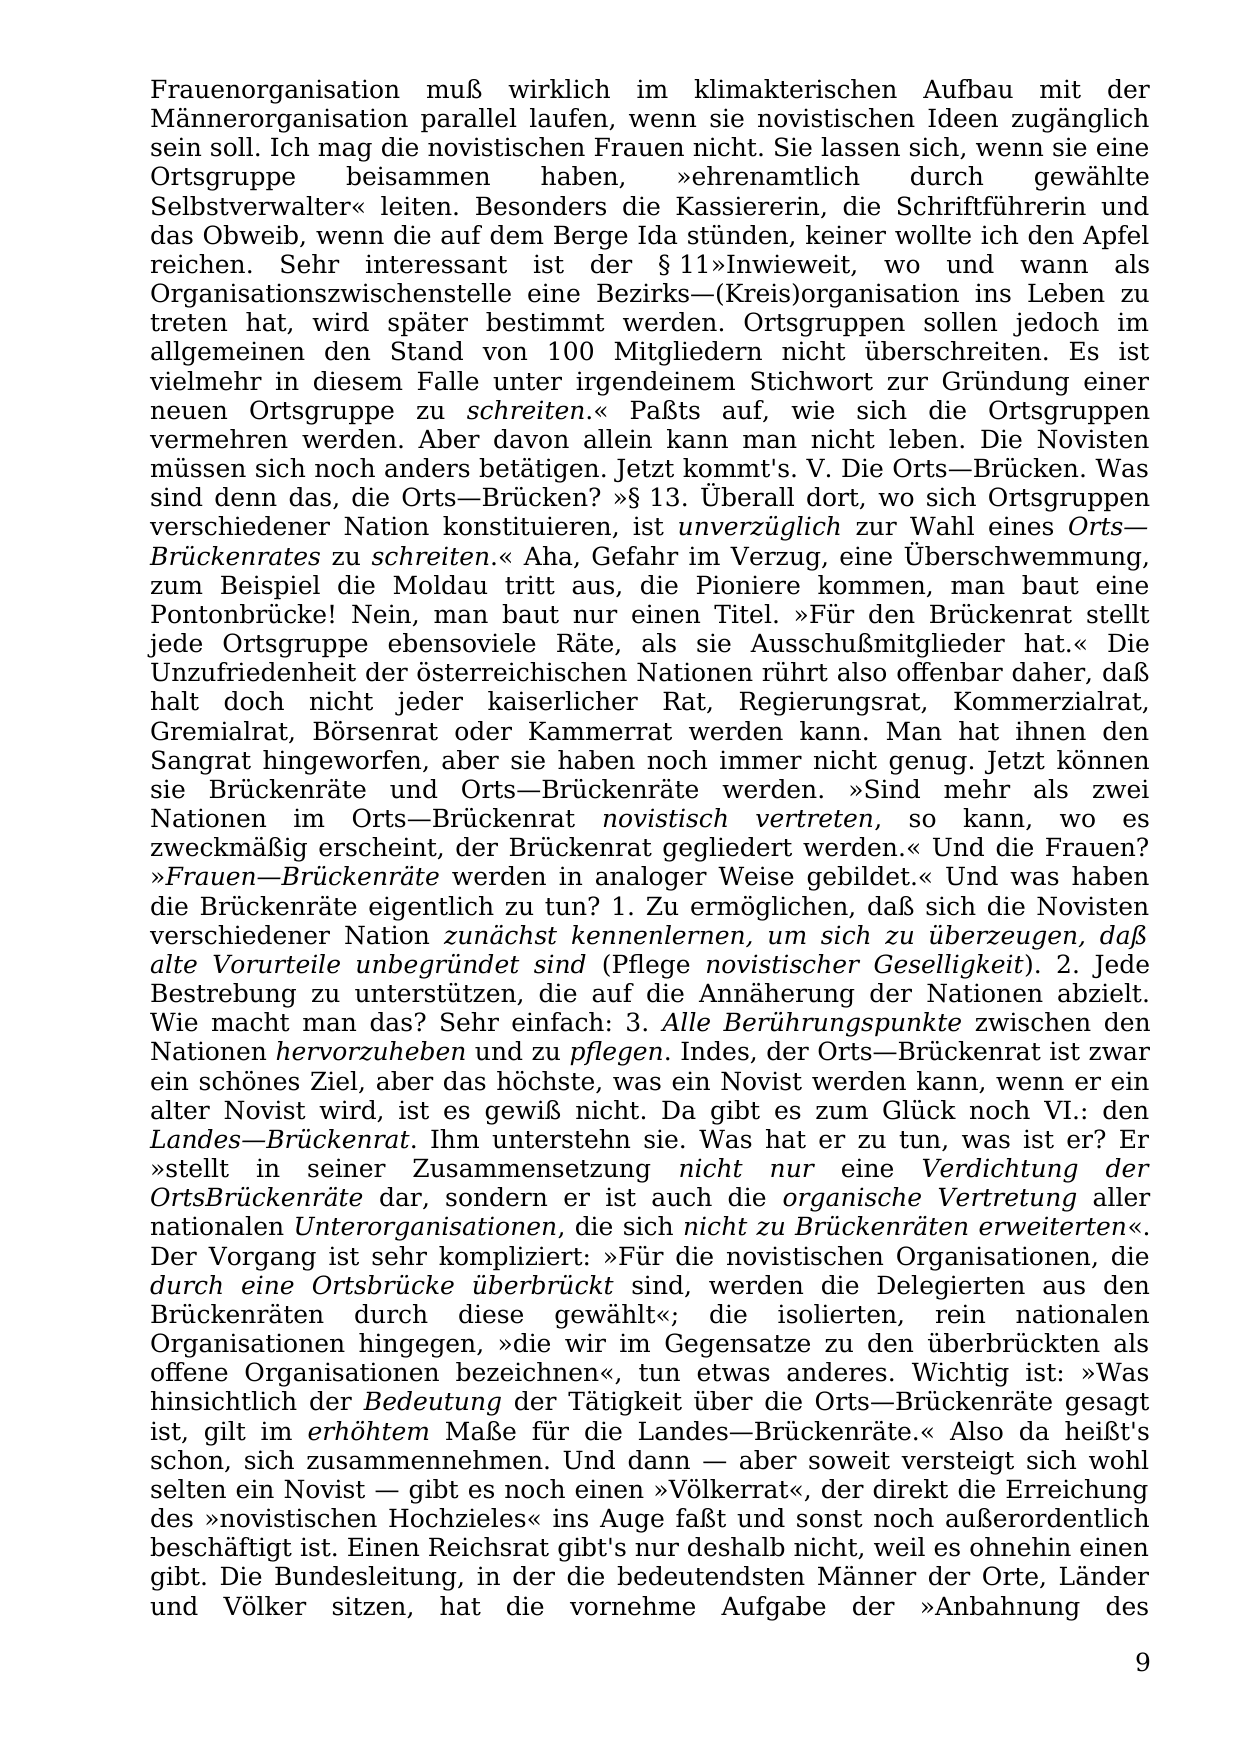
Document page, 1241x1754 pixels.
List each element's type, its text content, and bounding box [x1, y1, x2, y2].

text Frauenorganisation muß wirklich im klimakterischen Aufbau mit der Männerorganisation parallel laufen, wenn sie novistischen Ideen zugänglich sein soll. Ich mag die novistischen Frauen nicht. Sie lassen sich, wenn sie eine Ortsgruppe beisammen haben, »ehrenamtlich durch gewählte Selbstverwalter« leiten. Besonders die Kassiererin, die Schriftführerin und das Obweib, wenn die auf dem Berge Ida stünden, keiner wollte ich den Apfel reichen. Sehr interessant ist der § 11»Inwieweit, wo und wann als Organisationszwischenstelle eine Bezirks—(Kreis)organisation ins Leben zu treten hat, wird später bestimmt werden. Ortsgruppen sollen jedoch im allgemeinen den Stand von 100 Mitgliedern nicht überschreiten. Es ist vielmehr in diesem Falle unter irgendeinem Stichwort zur Gründung einer neuen Ortsgruppe zu schreiten.« Paßts auf, wie sich die Ortsgruppen vermehren werden. Aber davon allein kann man nicht leben. Die Novisten müssen sich noch anders betätigen. Jetzt kommt's. V. Die Orts—Brücken. Was sind denn das, die Orts—Brücken? »§ 13. Überall dort, wo sich Ortsgruppen verschiedener Nation konstituieren, ist unverzüglich zur Wahl eines Orts—Brückenrates zu schreiten.« Aha, Gefahr im Verzug, eine Überschwemmung, zum Beispiel die Moldau tritt aus, die Pioniere kommen, man baut eine Pontonbrücke! Nein, man baut nur einen Titel. »Für den Brückenrat stellt jede Ortsgruppe ebensoviele Räte, als sie Ausschußmitglieder hat.« Die Unzufriedenheit der österreichischen Nationen rührt also offenbar daher, daß halt doch nicht jeder kaiserlicher Rat, Regierungsrat, Kommerzialrat, Gremialrat, Börsenrat oder Kammerrat werden kann. Man hat ihnen den Sangrat hingeworfen, aber sie haben noch immer nicht genug. Jetzt können sie Brückenräte und Orts—Brückenräte werden. »Sind mehr als zwei Nationen im Orts—Brückenrat novistisch vertreten, so kann, wo es zweckmäßig erscheint, der Brückenrat gegliedert werden.« Und die Frauen? »Frauen—Brückenräte werden in analoger Weise gebildet.« Und was haben die Brückenräte eigentlich zu tun? 1. Zu ermöglichen, daß sich die Novisten verschiedener Nation zunächst kennenlernen, um sich zu überzeugen, daß alte Vorurteile unbegründet sind (Pflege novistischer Geselligkeit). 2. Jede Bestrebung zu unterstützen, die auf die Annäherung der Nationen abzielt. Wie macht man das? Sehr einfach: 3. Alle Berührungspunkte zwischen den Nationen hervorzuheben und zu pflegen. Indes, der Orts—Brückenrat ist zwar ein schönes Ziel, aber das höchste, was ein Novist werden kann, wenn er ein alter Novist wird, ist es gewiß nicht. Da gibt es zum Glück noch VI.: den Landes—Brückenrat. Ihm unterstehn sie. Was hat er zu tun, was ist er? Er »stellt in seiner Zusammensetzung nicht nur eine Verdichtung der OrtsBrückenräte dar, sondern er ist auch die organische Vertretung aller nationalen Unterorganisationen, die sich nicht zu Brückenräten erweiterten«. Der Vorgang ist sehr kompliziert: »Für die novistischen Organisationen, die durch eine Ortsbrücke überbrückt sind, werden die Delegierten aus den Brückenräten durch diese gewählt«; die isolierten, rein nationalen Organisationen hingegen, »die wir im Gegensatze zu den überbrückten als offene Organisationen bezeichnen«, tun etwas anderes. Wichtig ist: »Was hinsichtlich der Bedeutung der Tätigkeit über die Orts—Brückenräte gesagt ist, gilt im erhöhtem Maße für die Landes—Brückenräte.« Also da heißt's schon, sich zusammennehmen. Und dann — aber soweit versteigt sich wohl selten ein Novist — gibt es noch einen »Völkerrat«, der direkt die Erreichung des »novistischen Hochzieles« ins Auge faßt und sonst noch außerordentlich beschäftigt ist. Einen Reichsrat gibt's nur deshalb nicht, weil es ohnehin einen gibt. Die Bundesleitung, in der die bedeutendsten Männer der Orte, Länder und Völker sitzen, hat die vornehme Aufgabe der »Anbahnung des [150, 75, 1151, 1621]
